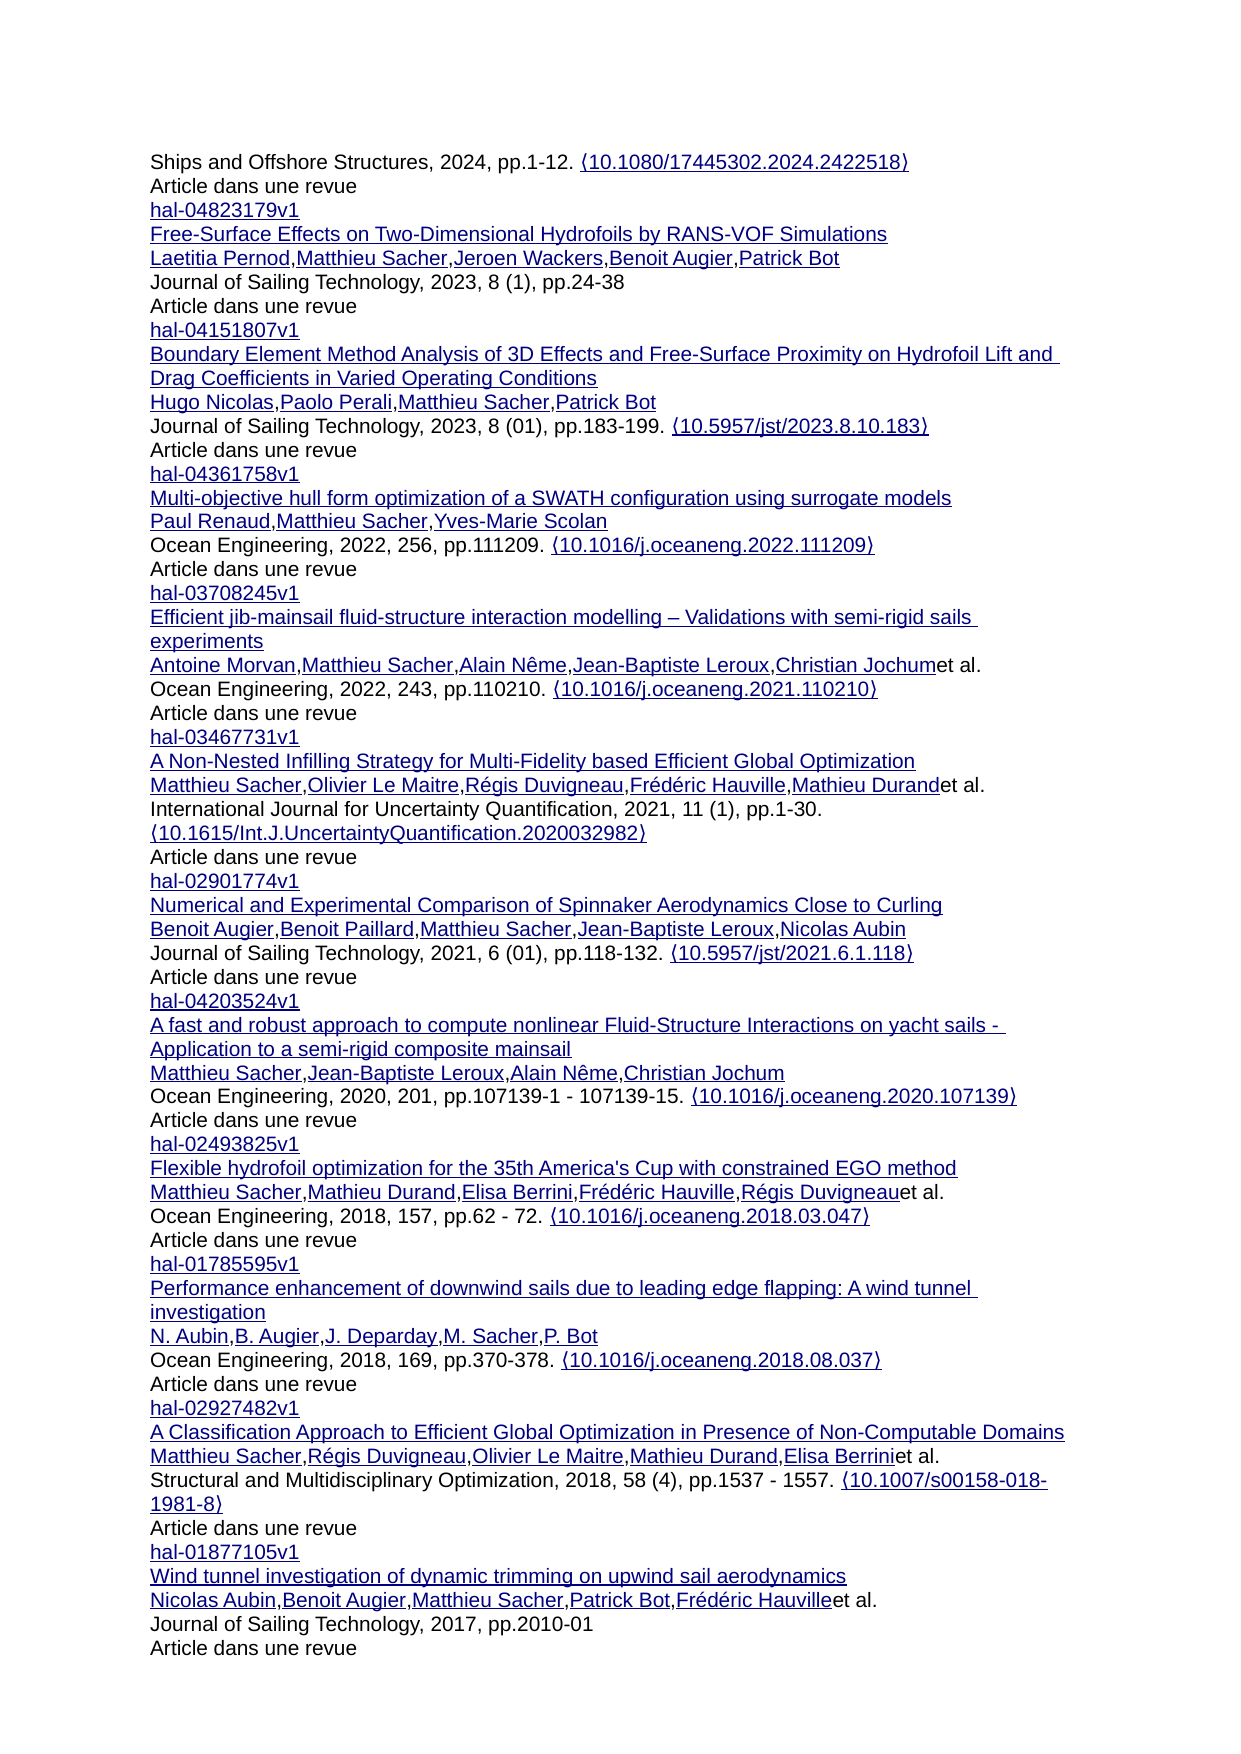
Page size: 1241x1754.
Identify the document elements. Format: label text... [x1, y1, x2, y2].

table_cell Boundary Element Method Analysis of 3D Effects and Free-Surface Proximity on Hydrofoil Lift and Drag Coefficients in Varied Operating Conditions Hugo Nicolas,Paolo Perali,Matthieu Sacher,Patrick Bot Journal of Sailing Technology, 2023, 8 (01), pp.183-199. ⟨10.5957/jst/2023.8.10.183⟩ Article dans une revue hal-04361758v1 [150, 342, 1090, 485]
table_cell A Classification Approach to Efficient Global Optimization in Presence of Non-Computable Domains Matthieu Sacher,Régis Duvigneau,Olivier Le Maitre,Mathieu Durand,Elisa Berriniet al. Structural and Multidisciplinary Optimization, 2018, 58 (4), pp.1537 - 1557. ⟨10.1007/s00158-018-1981-8⟩ Article dans une revue hal-01877105v1 [150, 1420, 1090, 1563]
table_cell A fast and robust approach to compute nonlinear Fluid-Structure Interactions on yacht sails - Application to a semi-rigid composite mainsail Matthieu Sacher,Jean-Baptiste Leroux,Alain Nême,Christian Jochum Ocean Engineering, 2020, 201, pp.107139-1 - 107139-15. ⟨10.1016/j.oceaneng.2020.107139⟩ Article dans une revue hal-02493825v1 [150, 1013, 1090, 1156]
table_cell Wind tunnel investigation of dynamic trimming on upwind sail aerodynamics Nicolas Aubin,Benoit Augier,Matthieu Sacher,Patrick Bot,Frédéric Hauvilleet al. Journal of Sailing Technology, 2017, pp.2010-01 Article dans une revue [150, 1564, 1090, 1659]
table_cell Flexible hydrofoil optimization for the 35th America's Cup with constrained EGO method Matthieu Sacher,Mathieu Durand,Elisa Berrini,Frédéric Hauville,Régis Duvigneauet al. Ocean Engineering, 2018, 157, pp.62 - 72. ⟨10.1016/j.oceaneng.2018.03.047⟩ Article dans une revue hal-01785595v1 [150, 1156, 1090, 1276]
table_cell A Non-Nested Infilling Strategy for Multi-Fidelity based Efficient Global Optimization Matthieu Sacher,Olivier Le Maitre,Régis Duvigneau,Frédéric Hauville,Mathieu Durandet al. International Journal for Uncertainty Quantification, 2021, 11 (1), pp.1-30. ⟨10.1615/Int.J.UncertaintyQuantification.2020032982⟩ Article dans une revue hal-02901774v1 [150, 749, 1090, 893]
table_cell Numerical and Experimental Comparison of Spinnaker Aerodynamics Close to Curling Benoit Augier,Benoit Paillard,Matthieu Sacher,Jean-Baptiste Leroux,Nicolas Aubin Journal of Sailing Technology, 2021, 6 (01), pp.118-132. ⟨10.5957/jst/2021.6.1.118⟩ Article dans une revue hal-04203524v1 [150, 893, 1090, 1012]
table_cell Efficient jib-mainsail fluid-structure interaction modelling – Validations with semi-rigid sails experiments Antoine Morvan,Matthieu Sacher,Alain Nême,Jean-Baptiste Leroux,Christian Jochumet al. Ocean Engineering, 2022, 243, pp.110210. ⟨10.1016/j.oceaneng.2021.110210⟩ Article dans une revue hal-03467731v1 [150, 605, 1090, 749]
table_cell Ships and Offshore Structures, 2024, pp.1-12. ⟨10.1080/17445302.2024.2422518⟩ Article dans une revue hal-04823179v1 [150, 150, 1090, 222]
table_cell Free-Surface Effects on Two-Dimensional Hydrofoils by RANS-VOF Simulations Laetitia Pernod,Matthieu Sacher,Jeroen Wackers,Benoit Augier,Patrick Bot Journal of Sailing Technology, 2023, 8 (1), pp.24-38 Article dans une revue hal-04151807v1 [150, 222, 1090, 342]
table_cell Performance enhancement of downwind sails due to leading edge flapping: A wind tunnel investigation N. Aubin,B. Augier,J. Deparday,M. Sacher,P. Bot Ocean Engineering, 2018, 169, pp.370-378. ⟨10.1016/j.oceaneng.2018.08.037⟩ Article dans une revue hal-02927482v1 [150, 1276, 1090, 1420]
table_cell Multi-objective hull form optimization of a SWATH configuration using surrogate models Paul Renaud,Matthieu Sacher,Yves-Marie Scolan Ocean Engineering, 2022, 256, pp.111209. ⟨10.1016/j.oceaneng.2022.111209⟩ Article dans une revue hal-03708245v1 [150, 485, 1090, 605]
